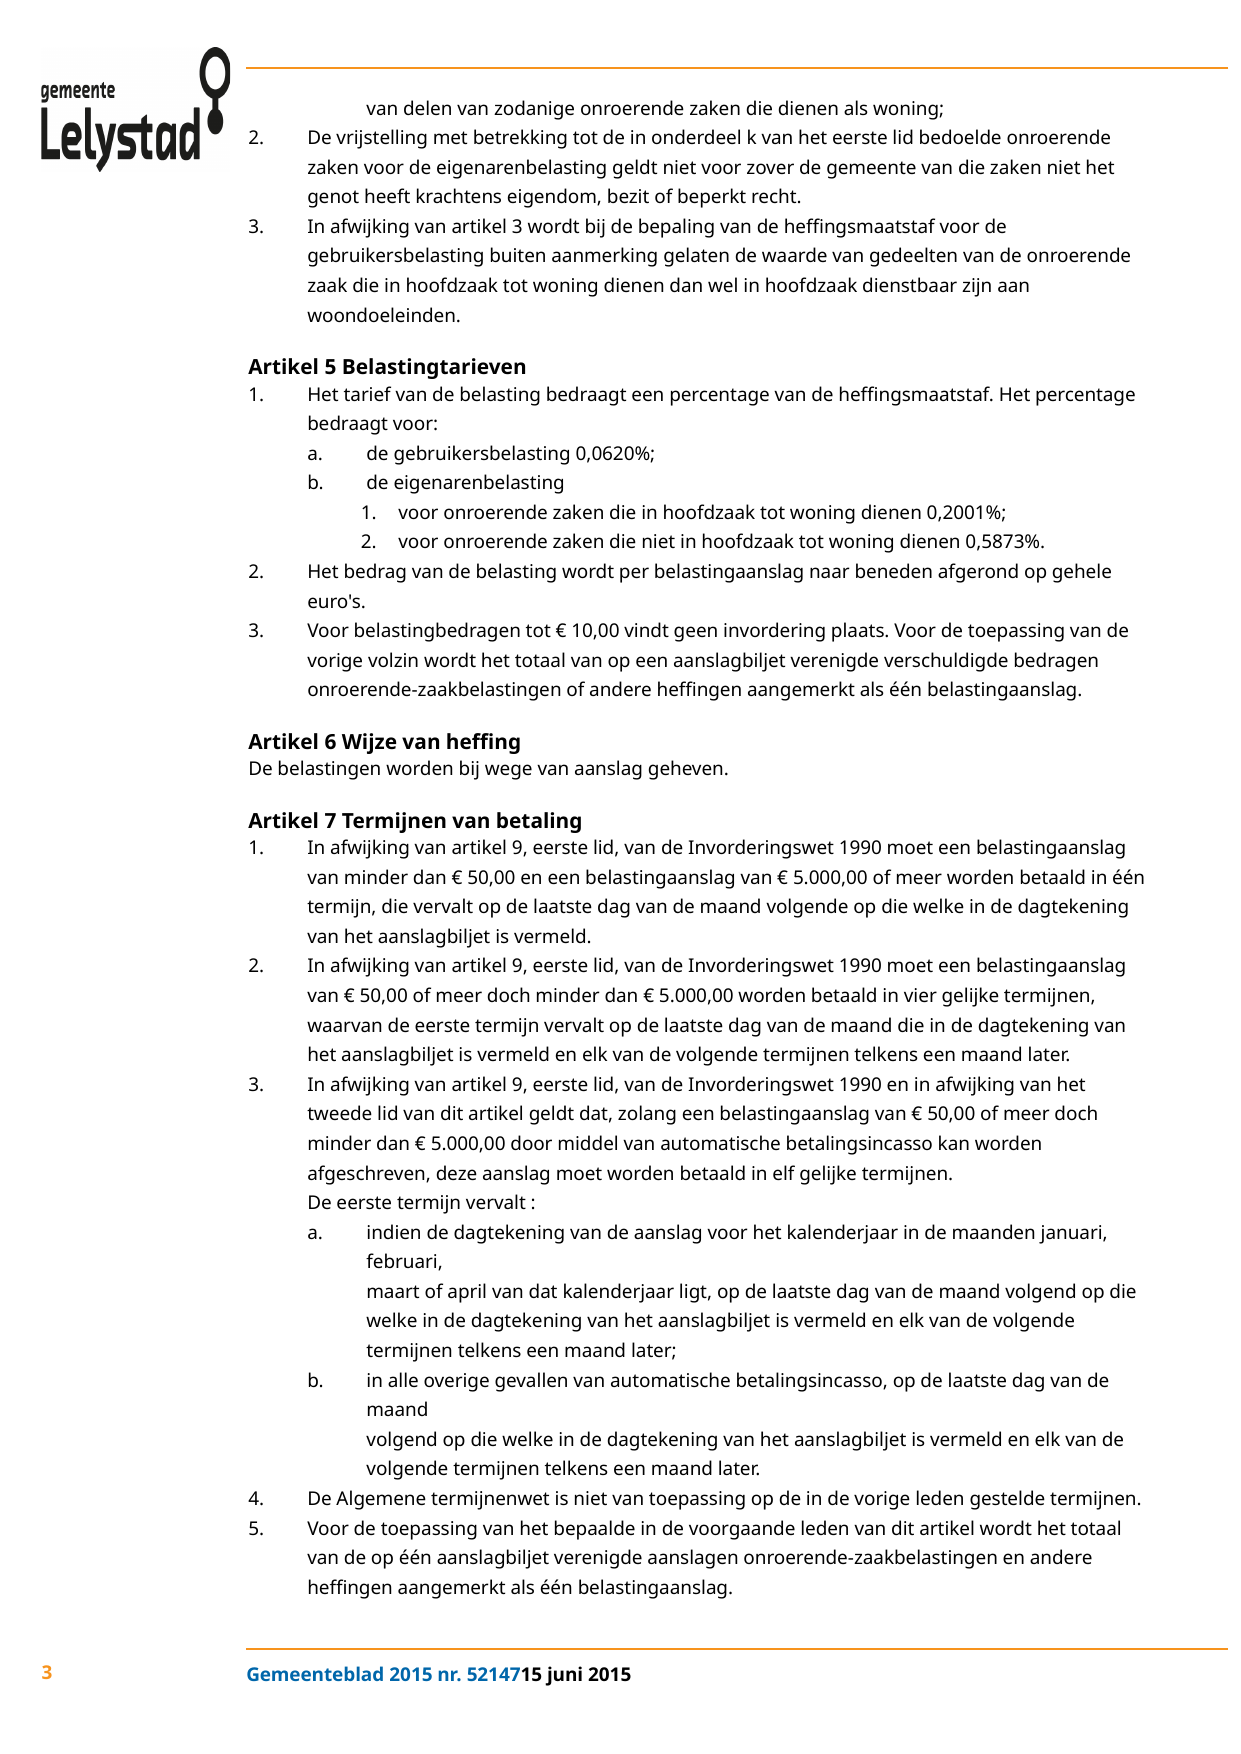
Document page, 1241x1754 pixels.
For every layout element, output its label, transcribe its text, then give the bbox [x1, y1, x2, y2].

list van delen van zodanige onroerende zaken die dienen als woning; [307, 95, 1152, 121]
text Artikel 7 Termijnen van betaling [248, 806, 1152, 834]
text De belastingen worden bij wege van aanslag geheven. [248, 755, 1152, 781]
list In afwijking van artikel 9, eerste lid, van de Invorderingswet 1990 moet een belastingaanslag van minder dan € 50,00 en een belastingaanslag van € 5.000,00 of meer worden betaald in één termijn, die vervalt op de laatste dag van de maand volgende op die welke in de dagtekening van het aanslagbiljet is vermeld. [248, 834, 1152, 949]
list De eerste termijn vervalt : [248, 1189, 1152, 1215]
list Voor de toepassing van het bepaalde in de voorgaande leden van dit artikel wordt het totaal van de op één aanslagbiljet verenigde aanslagen onroerende-zaakbelastingen en andere heffingen aangemerkt als één belastingaanslag. [248, 1515, 1152, 1599]
list Het bedrag van de belasting wordt per belastingaanslag naar beneden afgerond op gehele euro's. [248, 558, 1152, 613]
list in alle overige gevallen van automatische betalingsincasso, op de laatste dag van de maand [307, 1367, 1152, 1422]
list volgende termijnen telkens een maand later. [307, 1456, 1152, 1481]
list volgend op die welke in de dagtekening van het aanslagbiljet is vermeld en elk van de [307, 1426, 1152, 1452]
list In afwijking van artikel 9, eerste lid, van de Invorderingswet 1990 en in afwijking van het tweede lid van dit artikel geldt dat, zolang een belastingaanslag van € 50,00 of meer doch minder dan € 5.000,00 door middel van automatische betalingsincasso kan worden afgeschreven, deze aanslag moet worden betaald in elf gelijke termijnen. [248, 1071, 1152, 1185]
list Voor belastingbedragen tot € 10,00 vindt geen invordering plaats. Voor de toepassing van de vorige volzin wordt het totaal van op een aanslagbiljet verenigde verschuldigde bedragen onroerende-zaakbelastingen of andere heffingen aangemerkt als één belastingaanslag. [248, 617, 1152, 702]
list In afwijking van artikel 3 wordt bij de bepaling van de heffingsmaatstaf voor de gebruikersbelasting buiten aanmerking gelaten de waarde van gedeelten van de onroerende zaak die in hoofdzaak tot woning dienen dan wel in hoofdzaak dienstbaar zijn aan woondoeleinden. [248, 213, 1152, 328]
list voor onroerende zaken die in hoofdzaak tot woning dienen 0,2001%; [361, 499, 1152, 525]
list de eigenarenbelasting [307, 469, 1152, 495]
picture [41, 47, 231, 172]
list De vrijstelling met betrekking tot de in onderdeel k van het eerste lid bedoelde onroerende zaken voor de eigenarenbelasting geldt niet voor zover de gemeente van die zaken niet het genot heeft krachtens eigendom, bezit of beperkt recht. [248, 124, 1152, 209]
list maart of april van dat kalenderjaar ligt, op de laatste dag van de maand volgend op die welke in de dagtekening van het aanslagbiljet is vermeld en elk van de volgende termijnen telkens een maand later; [307, 1278, 1152, 1363]
list De Algemene termijnenwet is niet van toepassing op de in de vorige leden gestelde termijnen. [248, 1485, 1152, 1511]
text Artikel 5 Belastingtarieven [248, 352, 1152, 381]
list indien de dagtekening van de aanslag voor het kalenderjaar in de maanden januari, februari, [307, 1219, 1152, 1274]
list Het tarief van de belasting bedraagt een percentage van de heffingsmaatstaf. Het percentage bedraagt voor: [248, 381, 1152, 436]
list voor onroerende zaken die niet in hoofdzaak tot woning dienen 0,5873%. [361, 529, 1152, 554]
text Artikel 6 Wijze van heffing [248, 727, 1152, 755]
list de gebruikersbelasting 0,0620%; [307, 440, 1152, 466]
list In afwijking van artikel 9, eerste lid, van de Invorderingswet 1990 moet een belastingaanslag van € 50,00 of meer doch minder dan € 5.000,00 worden betaald in vier gelijke termijnen, waarvan de eerste termijn vervalt op de laatste dag van de maand die in de dagtekening van het aanslagbiljet is vermeld en elk van de volgende termijnen telkens een maand later. [248, 953, 1152, 1067]
